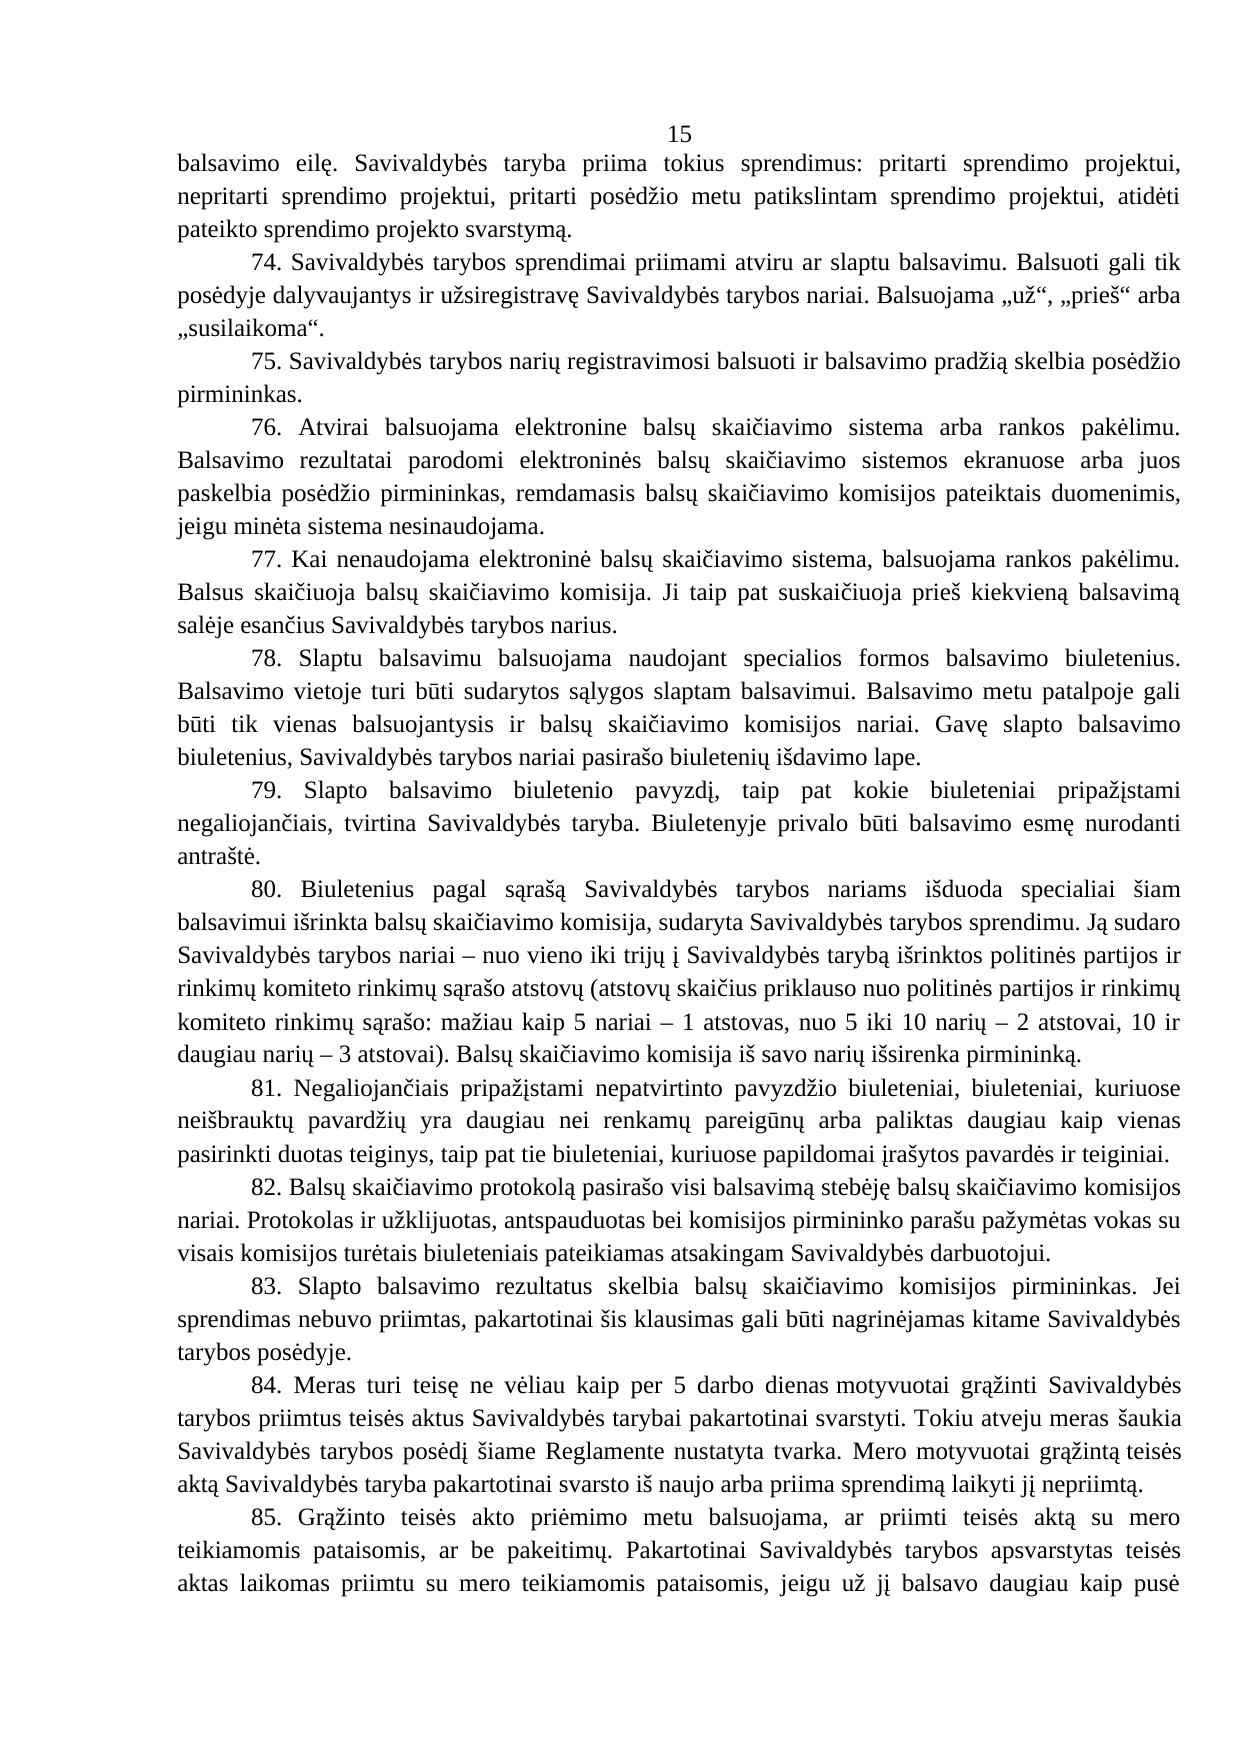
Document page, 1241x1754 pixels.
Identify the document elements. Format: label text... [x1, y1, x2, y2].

text 79. Slapto balsavimo biuletenio pavyzdį, taip pat kokie biuleteniai pripažįstami negaliojančiais, tvirtina Savivaldybės taryba. Biuletenyje privalo būti balsavimo esmę nurodanti antraštė. [177, 775, 1182, 870]
text balsavimo eilę. Savivaldybės taryba priima tokius sprendimus: pritarti sprendimo projektui, nepritarti sprendimo projektui, pritarti posėdžio metu patikslintam sprendimo projektui, atidėti pateikto sprendimo projekto svarstymą. [177, 148, 1182, 243]
text 76. Atvirai balsuojama elektronine balsų skaičiavimo sistema arba rankos pakėlimu. Balsavimo rezultatai parodomi elektroninės balsų skaičiavimo sistemos ekranuose arba juos paskelbia posėdžio pirmininkas, remdamasis balsų skaičiavimo komisijos pateiktais duomenimis, jeigu minėta sistema nesinaudojama. [177, 412, 1182, 540]
text 84. Meras turi teisę ne vėliau kaip per 5 darbo dienas motyvuotai grąžinti Savivaldybės tarybos priimtus teisės aktus Savivaldybės tarybai pakartotinai svarstyti. Tokiu atveju meras šaukia Savivaldybės tarybos posėdį šiame Reglamente nustatyta tvarka. Mero motyvuotai grąžintą teisės aktą Savivaldybės taryba pakartotinai svarsto iš naujo arba priima sprendimą laikyti jį nepriimtą. [177, 1370, 1182, 1498]
text 77. Kai nenaudojama elektroninė balsų skaičiavimo sistema, balsuojama rankos pakėlimu. Balsus skaičiuoja balsų skaičiavimo komisija. Ji taip pat suskaičiuoja prieš kiekvieną balsavimą salėje esančius Savivaldybės tarybos narius. [177, 544, 1182, 639]
text 82. Balsų skaičiavimo protokolą pasirašo visi balsavimą stebėję balsų skaičiavimo komisijos nariai. Protokolas ir užklijuotas, antspauduotas bei komisijos pirmininko parašu pažymėtas vokas su visais komisijos turėtais biuleteniais pateikiamas atsakingam Savivaldybės darbuotojui. [177, 1172, 1182, 1266]
text 74. Savivaldybės tarybos sprendimai priimami atviru ar slaptu balsavimu. Balsuoti gali tik posėdyje dalyvaujantys ir užsiregistravę Savivaldybės tarybos nariai. Balsuojama „už“, „prieš“ arba „susilaikoma“. [177, 247, 1182, 342]
text 75. Savivaldybės tarybos narių registravimosi balsuoti ir balsavimo pradžią skelbia posėdžio pirmininkas. [177, 346, 1182, 408]
text 80. Biuletenius pagal sąrašą Savivaldybės tarybos nariams išduoda specialiai šiam balsavimui išrinkta balsų skaičiavimo komisija, sudaryta Savivaldybės tarybos sprendimu. Ją sudaro Savivaldybės tarybos nariai – nuo vieno iki trijų į Savivaldybės tarybą išrinktos politinės partijos ir rinkimų komiteto rinkimų sąrašo atstovų (atstovų skaičius priklauso nuo politinės partijos ir rinkimų komiteto rinkimų sąrašo: mažiau kaip 5 nariai – 1 atstovas, nuo 5 iki 10 narių – 2 atstovai, 10 ir daugiau narių – 3 atstovai). Balsų skaičiavimo komisija iš savo narių išsirenka pirmininką. [177, 874, 1182, 1068]
text 78. Slaptu balsavimu balsuojama naudojant specialios formos balsavimo biuletenius. Balsavimo vietoje turi būti sudarytos sąlygos slaptam balsavimui. Balsavimo metu patalpoje gali būti tik vienas balsuojantysis ir balsų skaičiavimo komisijos nariai. Gavę slapto balsavimo biuletenius, Savivaldybės tarybos nariai pasirašo biuletenių išdavimo lape. [177, 643, 1182, 771]
text 85. Grąžinto teisės akto priėmimo metu balsuojama, ar priimti teisės aktą su mero teikiamomis pataisomis, ar be pakeitimų. Pakartotinai Savivaldybės tarybos apsvarstytas teisės aktas laikomas priimtu su mero teikiamomis pataisomis, jeigu už jį balsavo daugiau kaip pusė [177, 1502, 1182, 1597]
text 83. Slapto balsavimo rezultatus skelbia balsų skaičiavimo komisijos pirmininkas. Jei sprendimas nebuvo priimtas, pakartotinai šis klausimas gali būti nagrinėjamas kitame Savivaldybės tarybos posėdyje. [177, 1271, 1182, 1366]
text 81. Negaliojančiais pripažįstami nepatvirtinto pavyzdžio biuleteniai, biuleteniai, kuriuose neišbrauktų pavardžių yra daugiau nei renkamų pareigūnų arba paliktas daugiau kaip vienas pasirinkti duotas teiginys, taip pat tie biuleteniai, kuriuose papildomai įrašytos pavardės ir teiginiai. [177, 1073, 1182, 1167]
